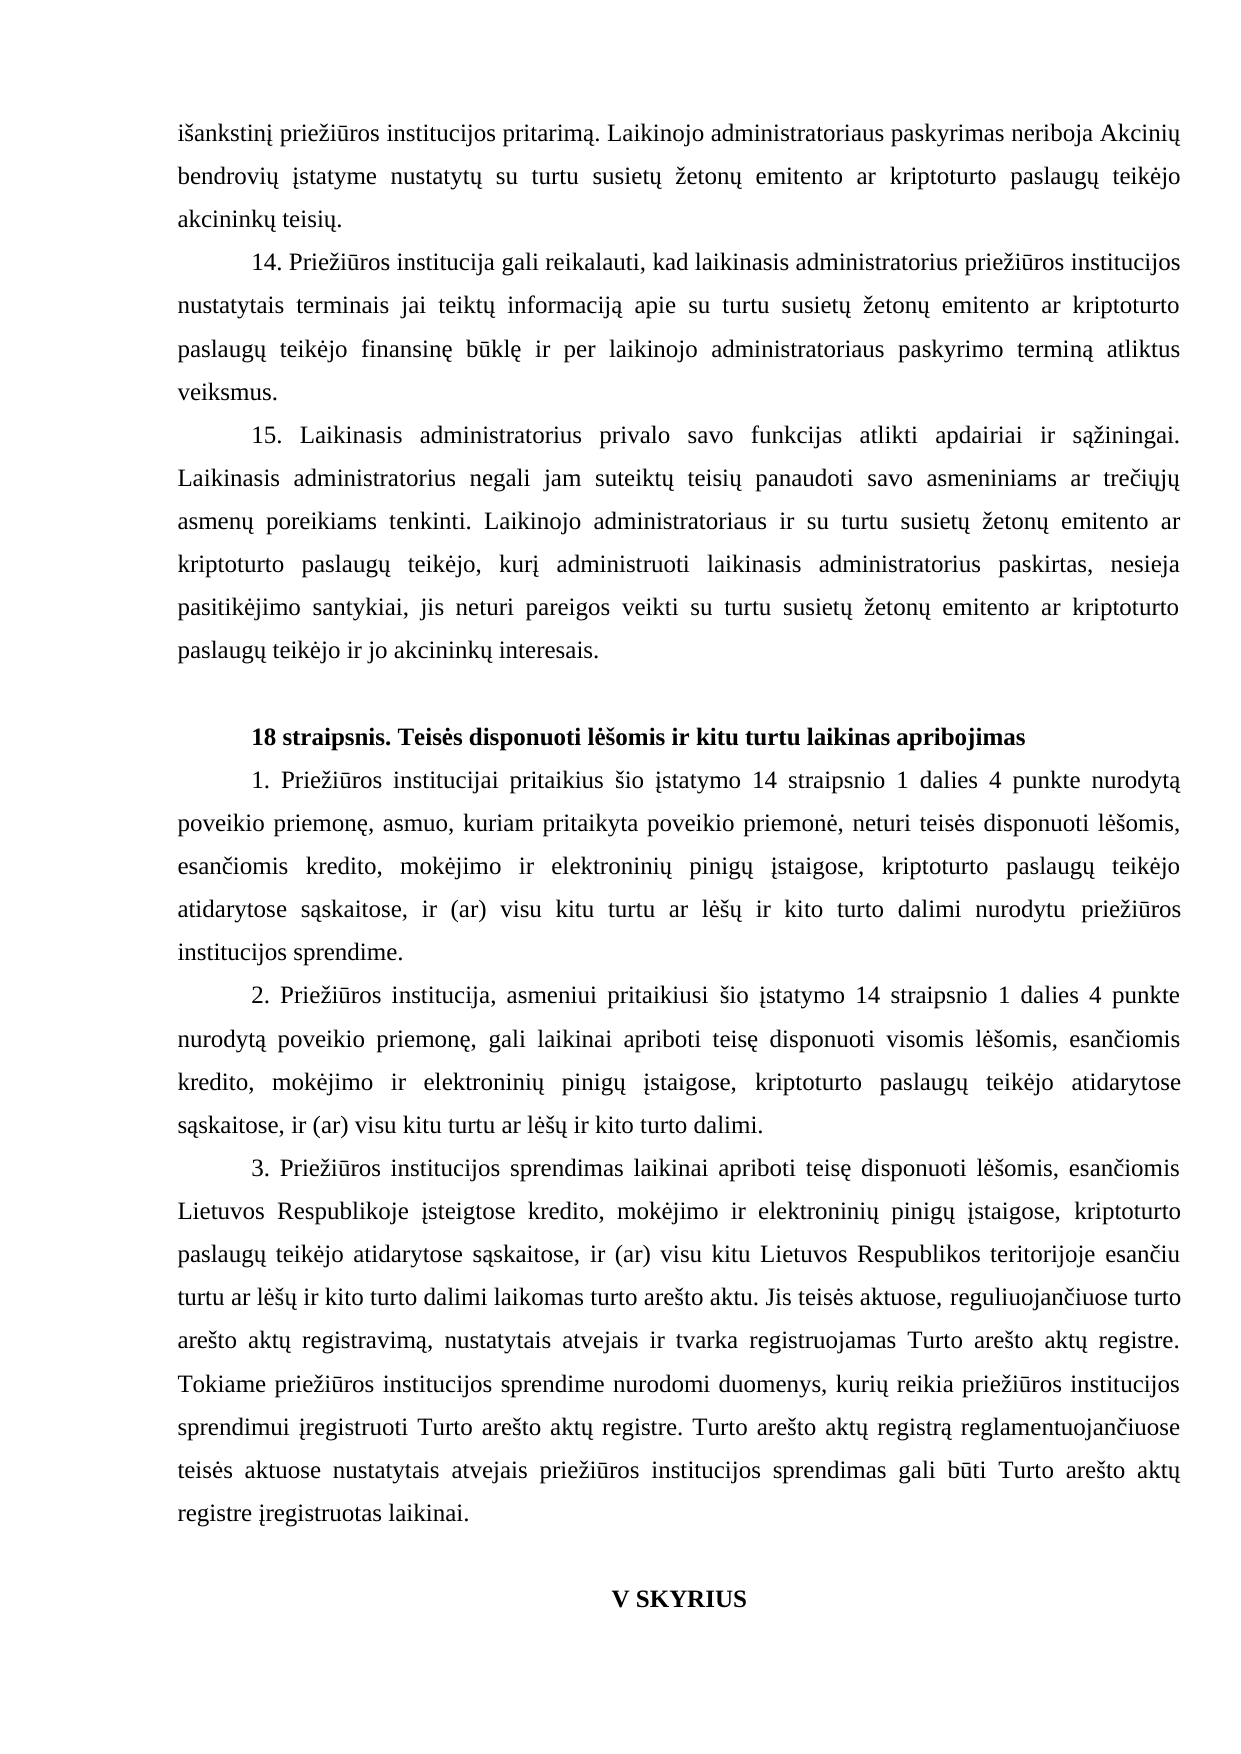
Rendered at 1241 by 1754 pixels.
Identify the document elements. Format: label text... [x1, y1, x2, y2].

text 1. Priežiūros institucijai pritaikius šio įstatymo 14 straipsnio 1 dalies 4 punkte nurodytą poveikio priemonę, asmuo, kuriam pritaikyta poveikio priemonė, neturi teisės disponuoti lėšomis, esančiomis kredito, mokėjimo ir elektroninių pinigų įstaigose, kriptoturto paslaugų teikėjo atidarytose sąskaitose, ir (ar) visu kitu turtu ar lėšų ir kito turto dalimi nurodytu priežiūros institucijos sprendime. [177, 765, 1181, 966]
text 2. Priežiūros institucija, asmeniui pritaikiusi šio įstatymo 14 straipsnio 1 dalies 4 punkte nurodytą poveikio priemonę, gali laikinai apriboti teisę disponuoti visomis lėšomis, esančiomis kredito, mokėjimo ir elektroninių pinigų įstaigose, kriptoturto paslaugų teikėjo atidarytose sąskaitose, ir (ar) visu kitu turtu ar lėšų ir kito turto dalimi. [177, 981, 1181, 1139]
text V SKYRIUS [177, 1584, 1181, 1613]
text 3. Priežiūros institucijos sprendimas laikinai apriboti teisę disponuoti lėšomis, esančiomis Lietuvos Respublikoje įsteigtose kredito, mokėjimo ir elektroninių pinigų įstaigose, kriptoturto paslaugų teikėjo atidarytose sąskaitose, ir (ar) visu kitu Lietuvos Respublikos teritorijoje esančiu turtu ar lėšų ir kito turto dalimi laikomas turto arešto aktu. Jis teisės aktuose, reguliuojančiuose turto arešto aktų registravimą, nustatytais atvejais ir tvarka registruojamas Turto arešto aktų registre. Tokiame priežiūros institucijos sprendime nurodomi duomenys, kurių reikia priežiūros institucijos sprendimui įregistruoti Turto arešto aktų registre. Turto arešto aktų registrą reglamentuojančiuose teisės aktuose nustatytais atvejais priežiūros institucijos sprendimas gali būti Turto arešto aktų registre įregistruotas laikinai. [177, 1153, 1181, 1527]
text 14. Priežiūros institucija gali reikalauti, kad laikinasis administratorius priežiūros institucijos nustatytais terminais jai teiktų informaciją apie su turtu susietų žetonų emitento ar kriptoturto paslaugų teikėjo finansinę būklę ir per laikinojo administratoriaus paskyrimo terminą atliktus veiksmus. [177, 247, 1181, 406]
text 15. Laikinasis administratorius privalo savo funkcijas atlikti apdairiai ir sąžiningai. Laikinasis administratorius negali jam suteiktų teisių panaudoti savo asmeniniams ar trečiųjų asmenų poreikiams tenkinti. Laikinojo administratoriaus ir su turtu susietų žetonų emitento ar kriptoturto paslaugų teikėjo, kurį administruoti laikinasis administratorius paskirtas, nesieja pasitikėjimo santykiai, jis neturi pareigos veikti su turtu susietų žetonų emitento ar kriptoturto paslaugų teikėjo ir jo akcininkų interesais. [177, 420, 1181, 664]
text 18 straipsnis. Teisės disponuoti lėšomis ir kitu turtu laikinas apribojimas [177, 722, 1181, 751]
text išankstinį priežiūros institucijos pritarimą. Laikinojo administratoriaus paskyrimas neriboja Akcinių bendrovių įstatyme nustatytų su turtu susietų žetonų emitento ar kriptoturto paslaugų teikėjo akcininkų teisių. [177, 118, 1181, 233]
